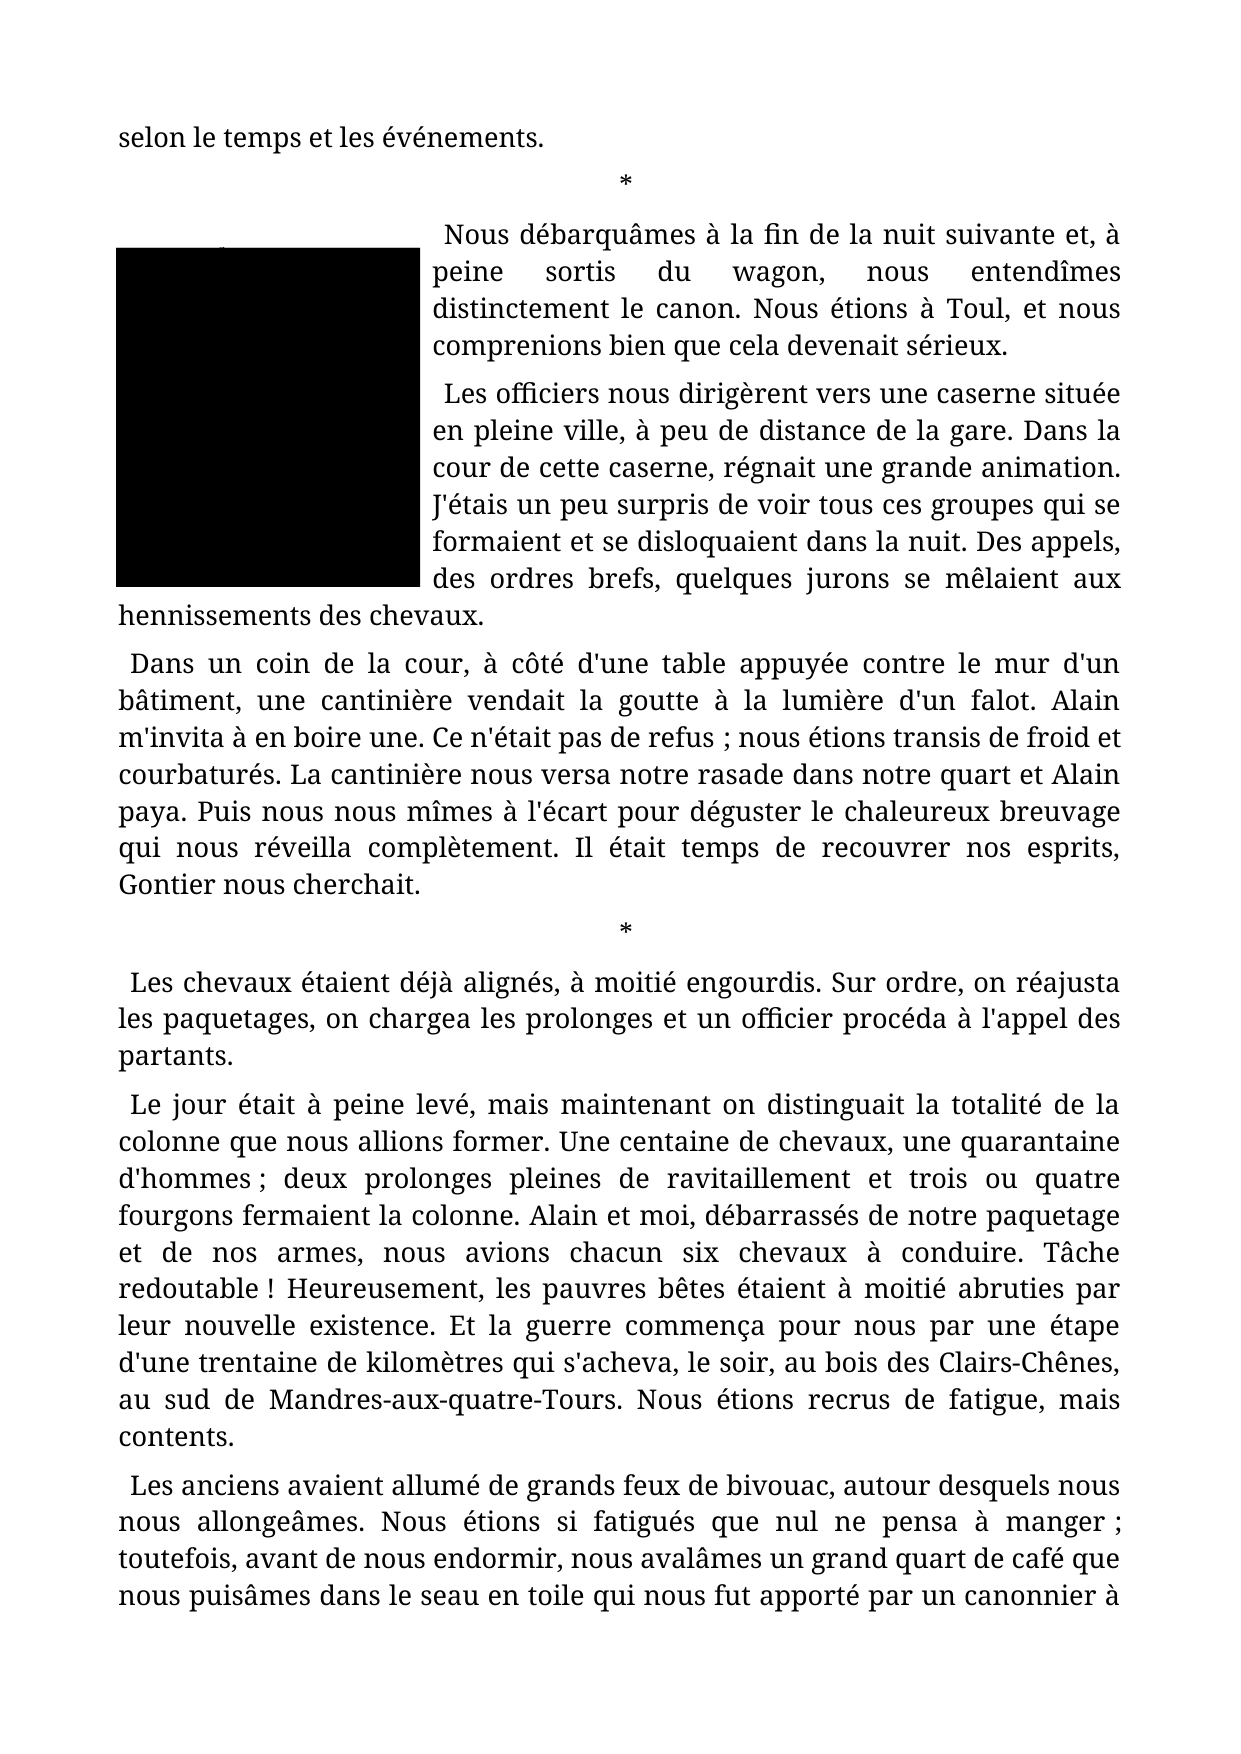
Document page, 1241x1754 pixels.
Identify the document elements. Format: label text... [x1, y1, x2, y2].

text * [118, 167, 1122, 204]
text * [118, 914, 1122, 951]
text Les chevaux étaient déjà alignés, à moitié engourdis. Sur ordre, on réajusta les paquetages, on chargea les prolonges et un officier procéda à l'appel des partants. [118, 963, 1122, 1074]
text selon le temps et les événements. [118, 118, 1122, 155]
text Les anciens avaient allumé de grands feux de bivouac, autour desquels nous nous allongeâmes. Nous étions si fatigués que nul ne pensa à manger ; toutefois, avant de nous endormir, nous avalâmes un grand quart de café que nous puisâmes dans le seau en toile qui nous fut apporté par un canonnier à [118, 1466, 1122, 1613]
text Dans un coin de la cour, à côté d'une table appuyée contre le mur d'un bâtiment, une cantinière vendait la goutte à la lumière d'un falot. Alain m'invita à en boire une. Ce n'était pas de refus ; nous étions transis de froid et courbaturés. La cantinière nous versa notre rasade dans notre quart et Alain paya. Puis nous nous mîmes à l'écart pour déguster le chaleureux breuvage qui nous réveilla complètement. Il était temps de recouvrer nos esprits, Gontier nous cherchait. [118, 644, 1122, 903]
text Le jour était à peine levé, mais maintenant on distinguait la totalité de la colonne que nous allions former. Une centaine de chevaux, une quarantaine d'hommes ; deux prolonges pleines de ravitaillement et trois ou quatre fourgons fermaient la colonne. Alain et moi, débarrassés de notre paquetage et de nos armes, nous avions chacun six chevaux à conduire. Tâche redoutable ! Heureusement, les pauvres bêtes étaient à moitié abruties par leur nouvelle existence. Et la guerre commença pour nous par une étape d'une trentaine de kilomètres qui s'acheva, le soir, au bois des Clairs-Chênes, au sud de Mandres-aux-quatre-Tours. Nous étions recrus de fatigue, mais contents. [118, 1086, 1122, 1454]
picture [116, 247, 421, 587]
text Nous débarquâmes à la fin de la nuit suivante et, à peine sortis du wagon, nous entendîmes distinctement le canon. Nous étions à Toul, et nous comprenions bien que cela devenait sérieux. [118, 215, 1122, 363]
text Les officiers nous dirigèrent vers une caserne située en pleine ville, à peu de distance de la gare. Dans la cour de cette caserne, régnait une grande animation. J'étais un peu surpris de voir tous ces groupes qui se formaient et se disloquaient dans la nuit. Des appels, des ordres brefs, quelques jurons se mêlaient aux hennissements des chevaux. [118, 375, 1122, 633]
